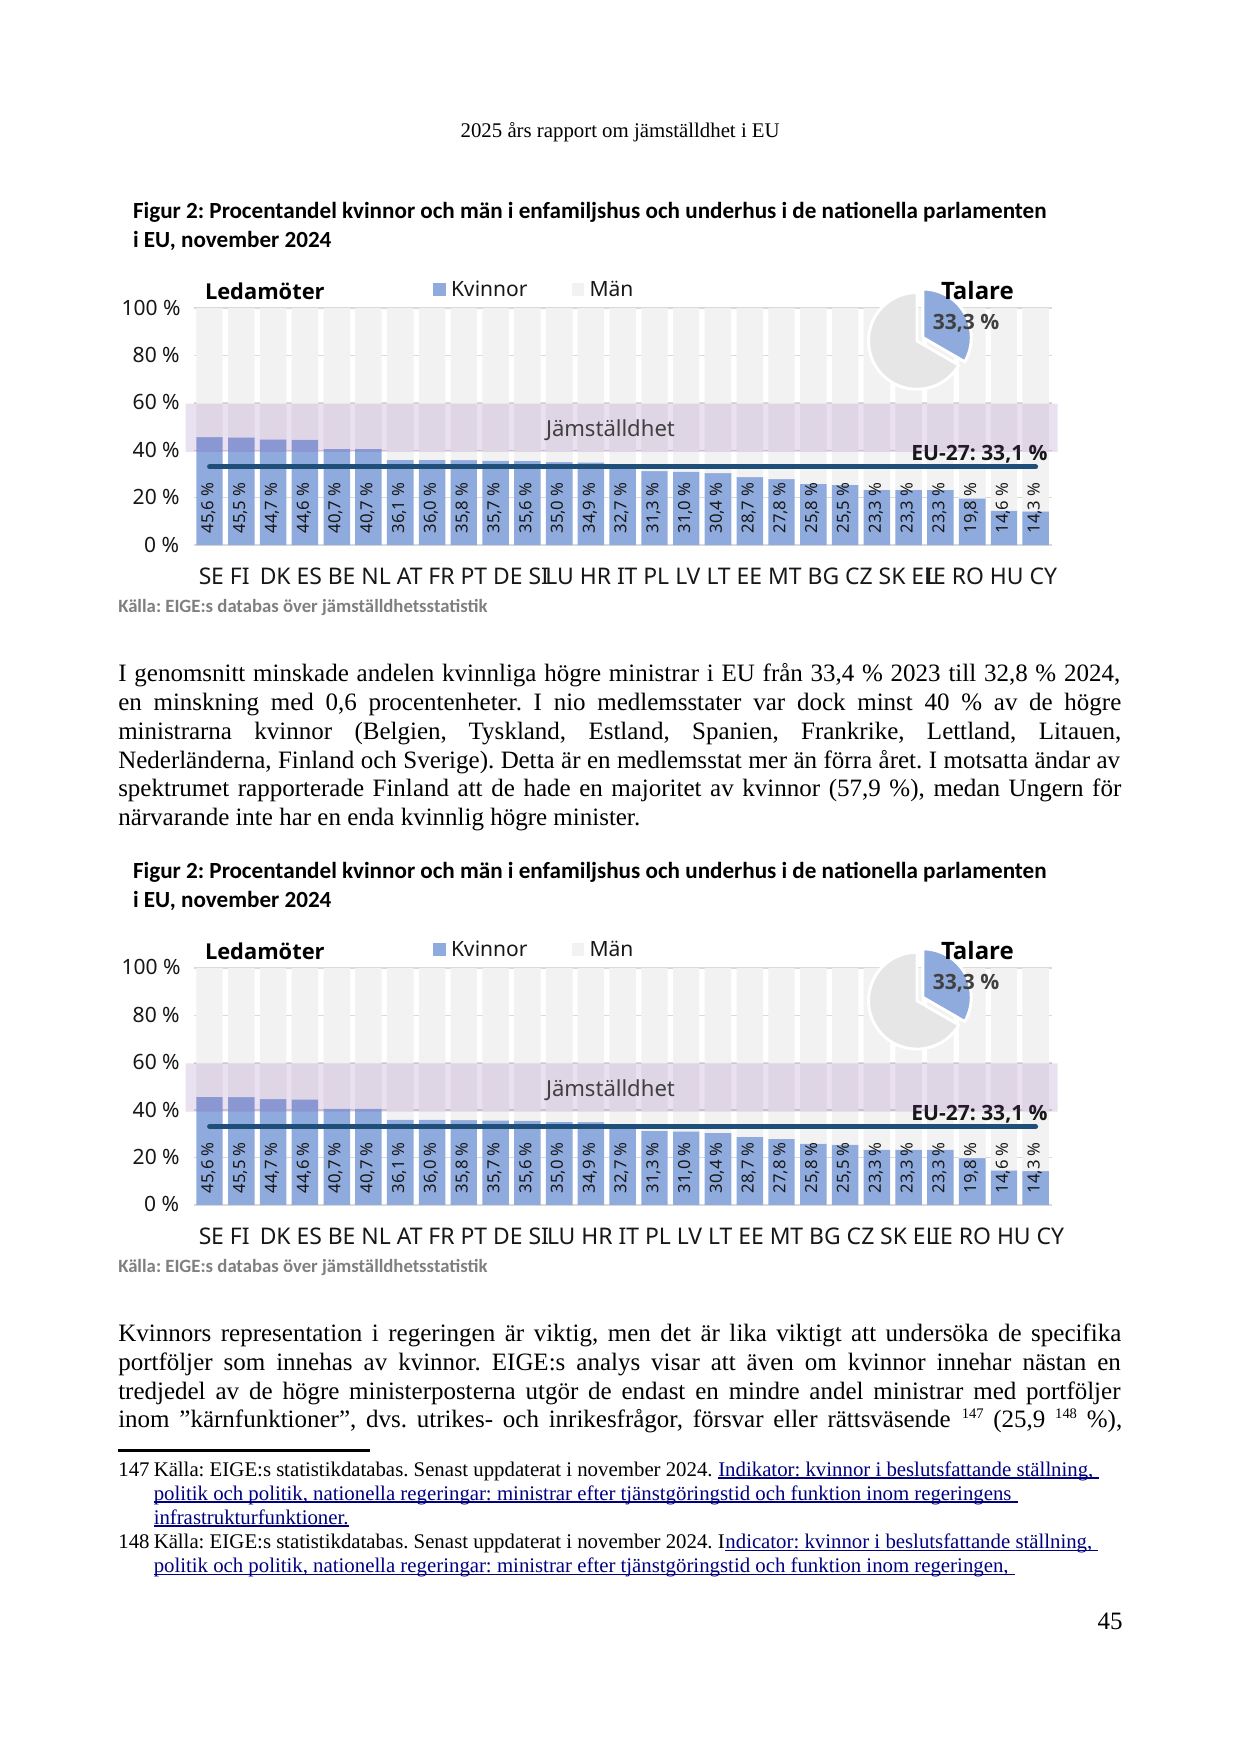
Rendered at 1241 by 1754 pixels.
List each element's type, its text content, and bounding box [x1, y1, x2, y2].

text I genomsnitt minskade andelen kvinnliga högre ministrar i EU från 33,4 % 2023 till 32,8 % 2024, en minskning med 0,6 procentenheter. I nio medlemsstater var dock minst 40 % av de högre ministrarna kvinnor (Belgien, Tyskland, Estland, Spanien, Frankrike, Lettland, Litauen, Nederländerna, Finland och Sverige). Detta är en medlemsstat mer än förra året. I motsatta ändar av spektrumet rapporterade Finland att de hade en majoritet av kvinnor (57,9 %), medan Ungern för närvarande inte har en enda kvinnlig högre minister. [118, 658, 1122, 831]
text Källa: EIGE:s statistikdatabas. Senast uppdaterat i november 2024. Indicator: kvinnor i beslutsfattande ställning, politik och politik, nationella regeringar: ministrar efter tjänstgöringstid och funktion inom regeringen, [118, 1529, 1122, 1577]
text Kvinnors representation i regeringen är viktig, men det är lika viktigt att undersöka de specifika portföljer som innehas av kvinnor. EIGE:s analys visar att även om kvinnor innehar nästan en tredjedel av de högre ministerposterna utgör de endast en mindre andel ministrar med portföljer inom ”kärnfunktioner”, dvs. utrikes- och inrikesfrågor, försvar eller rättsväsende (25,9 %), ekonomi (24,3 %) och infrastruktur (32,5 %) och en betydligt större andel ministrar med sociala eller kulturella portföljer (48 %). Detta är ett långvarigt mönster som pekar på en fördelning av ministerportföljer som på något sätt återspeglar könsstereotyper. [118, 1318, 1122, 1433]
text Källa: EIGE:s statistikdatabas. Senast uppdaterat i november 2024. Indikator: kvinnor i beslutsfattande ställning, politik och politik, nationella regeringar: ministrar efter tjänstgöringstid och funktion inom regeringens infrastrukturfunktioner. [118, 1457, 1122, 1529]
